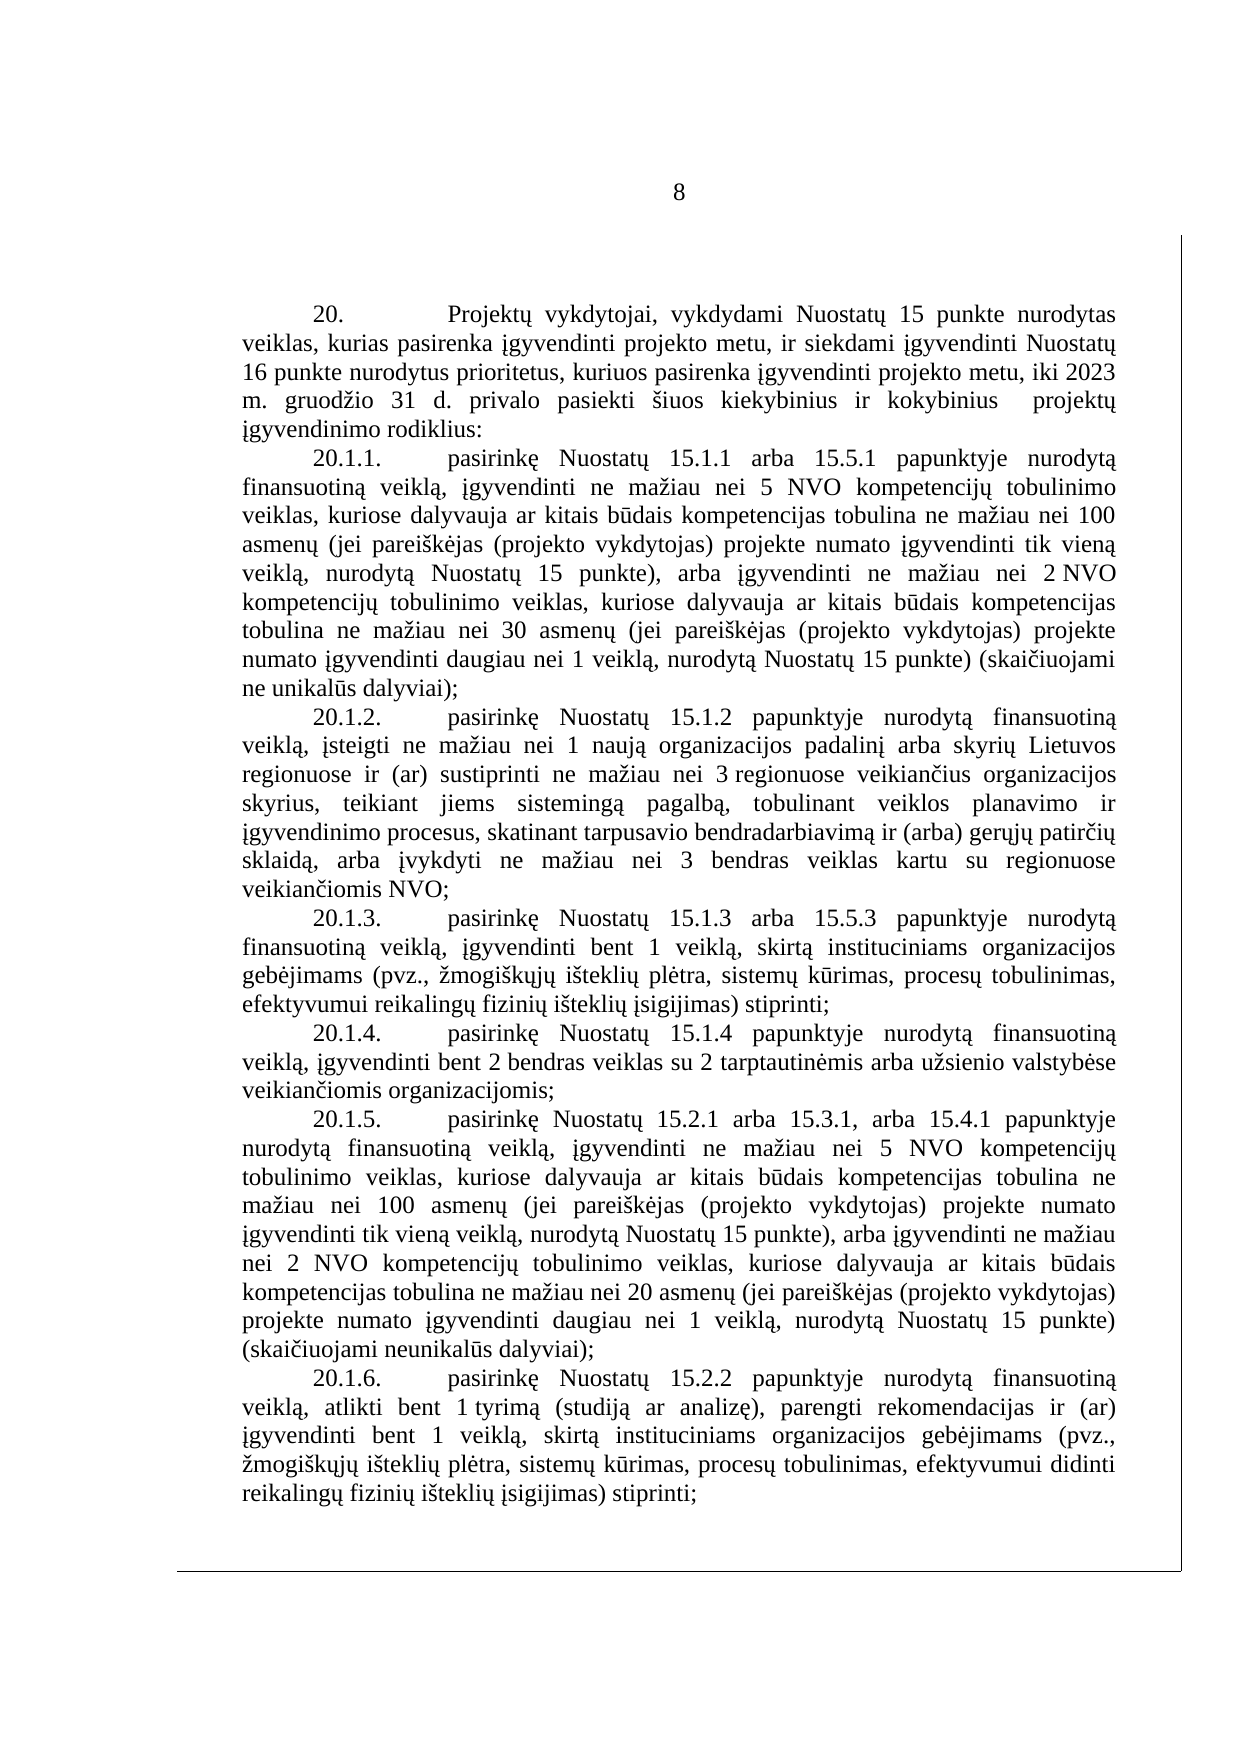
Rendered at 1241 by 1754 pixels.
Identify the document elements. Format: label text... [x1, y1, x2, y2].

text 20.1.3. pasirinkę Nuostatų 15.1.3 arba 15.5.3 papunktyje nurodytą finansuotiną veiklą, įgyvendinti bent 1 veiklą, skirtą instituciniams organizacijos gebėjimams (pvz., žmogiškųjų išteklių plėtra, sistemų kūrimas, procesų tobulinimas, efektyvumui reikalingų fizinių išteklių įsigijimas) stiprinti; [177, 903, 1181, 1018]
text 20.1.2. pasirinkę Nuostatų 15.1.2 papunktyje nurodytą finansuotiną veiklą, įsteigti ne mažiau nei 1 naują organizacijos padalinį arba skyrių Lietuvos regionuose ir (ar) sustiprinti ne mažiau nei 3 regionuose veikiančius organizacijos skyrius, teikiant jiems sistemingą pagalbą, tobulinant veiklos planavimo ir įgyvendinimo procesus, skatinant tarpusavio bendradarbiavimą ir (arba) gerųjų patirčių sklaidą, arba įvykdyti ne mažiau nei 3 bendras veiklas kartu su regionuose veikiančiomis NVO; [177, 702, 1181, 903]
text 20. Projektų vykdytojai, vykdydami Nuostatų 15 punkte nurodytas veiklas, kurias pasirenka įgyvendinti projekto metu, ir siekdami įgyvendinti Nuostatų 16 punkte nurodytus prioritetus, kuriuos pasirenka įgyvendinti projekto metu, iki 2023 m. gruodžio 31 d. privalo pasiekti šiuos kiekybinius ir kokybinius projektų įgyvendinimo rodiklius: [177, 235, 1181, 443]
text 20.1.6. pasirinkę Nuostatų 15.2.2 papunktyje nurodytą finansuotiną veiklą, atlikti bent 1 tyrimą (studiją ar analizę), parengti rekomendacijas ir (ar) įgyvendinti bent 1 veiklą, skirtą instituciniams organizacijos gebėjimams (pvz., žmogiškųjų išteklių plėtra, sistemų kūrimas, procesų tobulinimas, efektyvumui didinti reikalingų fizinių išteklių įsigijimas) stiprinti; [177, 1363, 1181, 1571]
text 20.1.4. pasirinkę Nuostatų 15.1.4 papunktyje nurodytą finansuotiną veiklą, įgyvendinti bent 2 bendras veiklas su 2 tarptautinėmis arba užsienio valstybėse veikiančiomis organizacijomis; [177, 1018, 1181, 1104]
text 20.1.1. pasirinkę Nuostatų 15.1.1 arba 15.5.1 papunktyje nurodytą finansuotiną veiklą, įgyvendinti ne mažiau nei 5 NVO kompetencijų tobulinimo veiklas, kuriose dalyvauja ar kitais būdais kompetencijas tobulina ne mažiau nei 100 asmenų (jei pareiškėjas (projekto vykdytojas) projekte numato įgyvendinti tik vieną veiklą, nurodytą Nuostatų 15 punkte), arba įgyvendinti ne mažiau nei 2 NVO kompetencijų tobulinimo veiklas, kuriose dalyvauja ar kitais būdais kompetencijas tobulina ne mažiau nei 30 asmenų (jei pareiškėjas (projekto vykdytojas) projekte numato įgyvendinti daugiau nei 1 veiklą, nurodytą Nuostatų 15 punkte) (skaičiuojami ne unikalūs dalyviai); [177, 443, 1181, 702]
text 20.1.5. pasirinkę Nuostatų 15.2.1 arba 15.3.1, arba 15.4.1 papunktyje nurodytą finansuotiną veiklą, įgyvendinti ne mažiau nei 5 NVO kompetencijų tobulinimo veiklas, kuriose dalyvauja ar kitais būdais kompetencijas tobulina ne mažiau nei 100 asmenų (jei pareiškėjas (projekto vykdytojas) projekte numato įgyvendinti tik vieną veiklą, nurodytą Nuostatų 15 punkte), arba įgyvendinti ne mažiau nei 2 NVO kompetencijų tobulinimo veiklas, kuriose dalyvauja ar kitais būdais kompetencijas tobulina ne mažiau nei 20 asmenų (jei pareiškėjas (projekto vykdytojas) projekte numato įgyvendinti daugiau nei 1 veiklą, nurodytą Nuostatų 15 punkte) (skaičiuojami neunikalūs dalyviai); [177, 1104, 1181, 1363]
